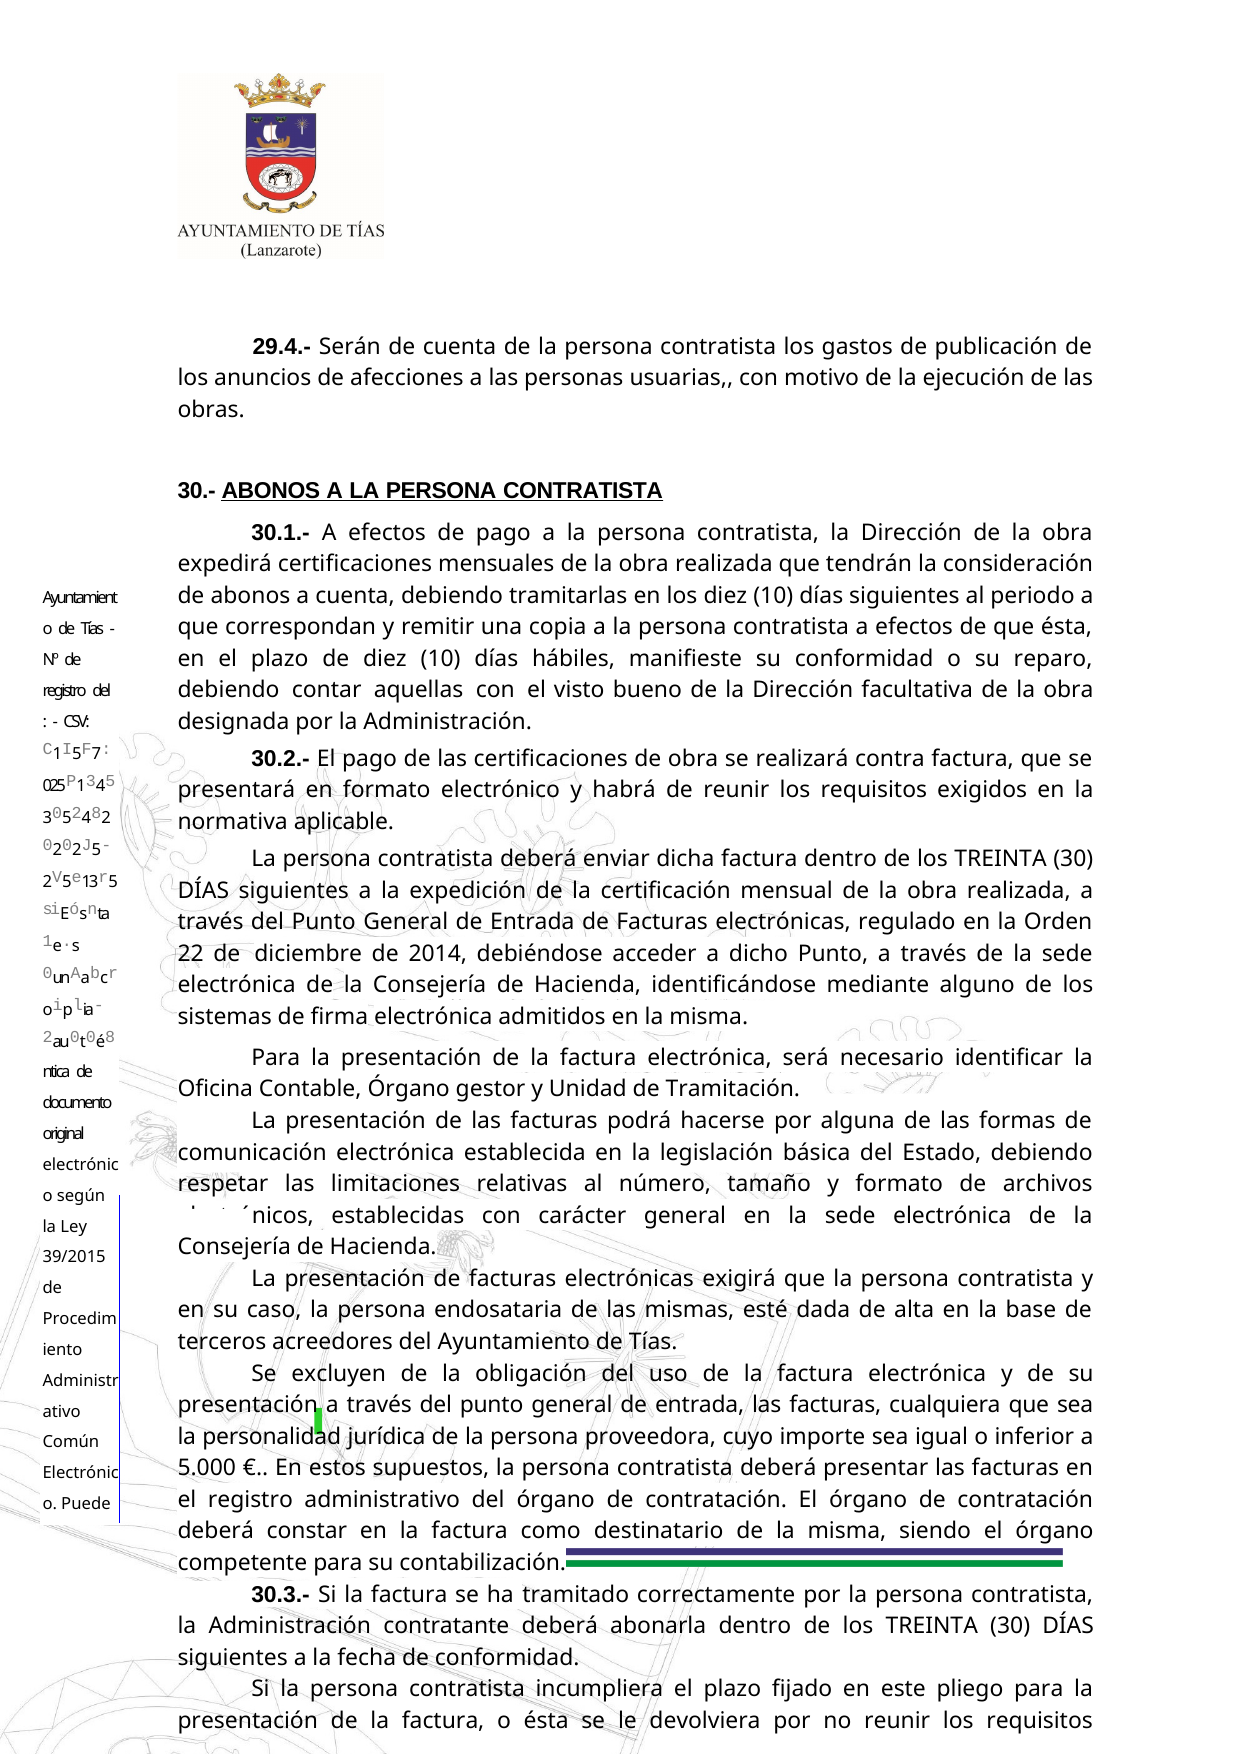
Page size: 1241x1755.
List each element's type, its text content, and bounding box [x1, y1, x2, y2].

subtitle 30.- ABONOS A LA PERSONA CONTRATISTA [177, 477, 1108, 503]
text La presentación de las facturas podrá hacerse por alguna de las formas de comunicación electrónica establecida en la legislación básica del Estado, debiendo respetar las limitaciones relativas al número, tamaño y formato de archivos electrónicos, establecidas con carácter general en la sede electrónica de la Consejería de Hacienda. [995, 1104, 1094, 1262]
text 29.4.- Serán de cuenta de la persona contratista los gastos de publicación de los anuncios de afecciones a las personas usuarias,, con motivo de la ejecución de las obras. [177, 330, 1093, 424]
text Se excluyen de la obligación del uso de la factura electrónica y de su presentación a través del punto general de entrada, las facturas, cualquiera que sea la personalidad jurídica de la persona proveedora, cuyo importe sea igual o inferior a 5.000 €.. En estos supuestos, la persona contratista deberá presentar las facturas en el registro administrativo del órgano de contratación. El órgano de contratación deberá constar en la factura como destinatario de la misma, siendo el órgano competente para su contabilización. [995, 1357, 1094, 1577]
text La presentación de facturas electrónicas exigirá que la persona contratista y en su caso, la persona endosataria de las mismas, esté dada de alta en la base de terceros acreedores del Ayuntamiento de Tías. [995, 1262, 1094, 1356]
text Si la persona contratista incumpliera el plazo fijado en este pliego para la presentación de la factura, o ésta se le devolviera por no reunir los requisitos exigidos, el plazo para efectuar el abono se contará desde la fecha de la correcta presentación de la factura. [995, 1672, 1094, 1735]
text La persona contratista deberá enviar dicha factura dentro de los TREINTA (30) DÍAS siguientes a la expedición de la certificación mensual de la obra realizada, a través del Punto General de Entrada de Facturas electrónicas, regulado en la Orden 22 de diciembre de 2014, debiéndose acceder a dicho Punto, a través de la sede electrónica de la Consejería de Hacienda, identificándose mediante alguno de los sistemas de firma electrónica admitidos en la misma. [995, 842, 1094, 1031]
text Para la presentación de la factura electrónica, será necesario identificar la Oficina Contable, Órgano gestor y Unidad de Tramitación. [995, 1041, 1093, 1093]
text 30.1.- A efectos de pago a la persona contratista, la Dirección de la obra expedirá certificaciones mensuales de la obra realizada que tendrán la consideración de abonos a cuenta, debiendo tramitarlas en los diez (10) días siguientes al periodo a que correspondan y remitir una copia a la persona contratista a efectos de que ésta, en el plazo de diez (10) días hábiles, manifieste su conformidad o su reparo, debiendo contar aquellas con el visto bueno de la Dirección facultativa de la obra designada por la Administración. [177, 516, 1094, 736]
text 30.2.- El pago de las certificaciones de obra se realizará contra factura, que se presentará en formato electrónico y habrá de reunir los requisitos exigidos en la normativa aplicable. [995, 742, 1094, 836]
text 30.3.- Si la factura se ha tramitado correctamente por la persona contratista, la Administración contratante deberá abonarla dentro de los TREINTA (30) DÍAS siguientes a la fecha de conformidad. [995, 1577, 1094, 1672]
text Ayuntamiento de Tías - Nº de registro del : - CSV: C1I5F7:025P134530524820202J5-2V5e13r5siEósnta 1e.s 0unAabcroiplia-2au0t0é8ntica de documento original electrónico según la Ley 39/2015 de Procedimiento Administrativo Común Electrónico. Puede comprobar su autenticidad en: [42, 586, 119, 1525]
